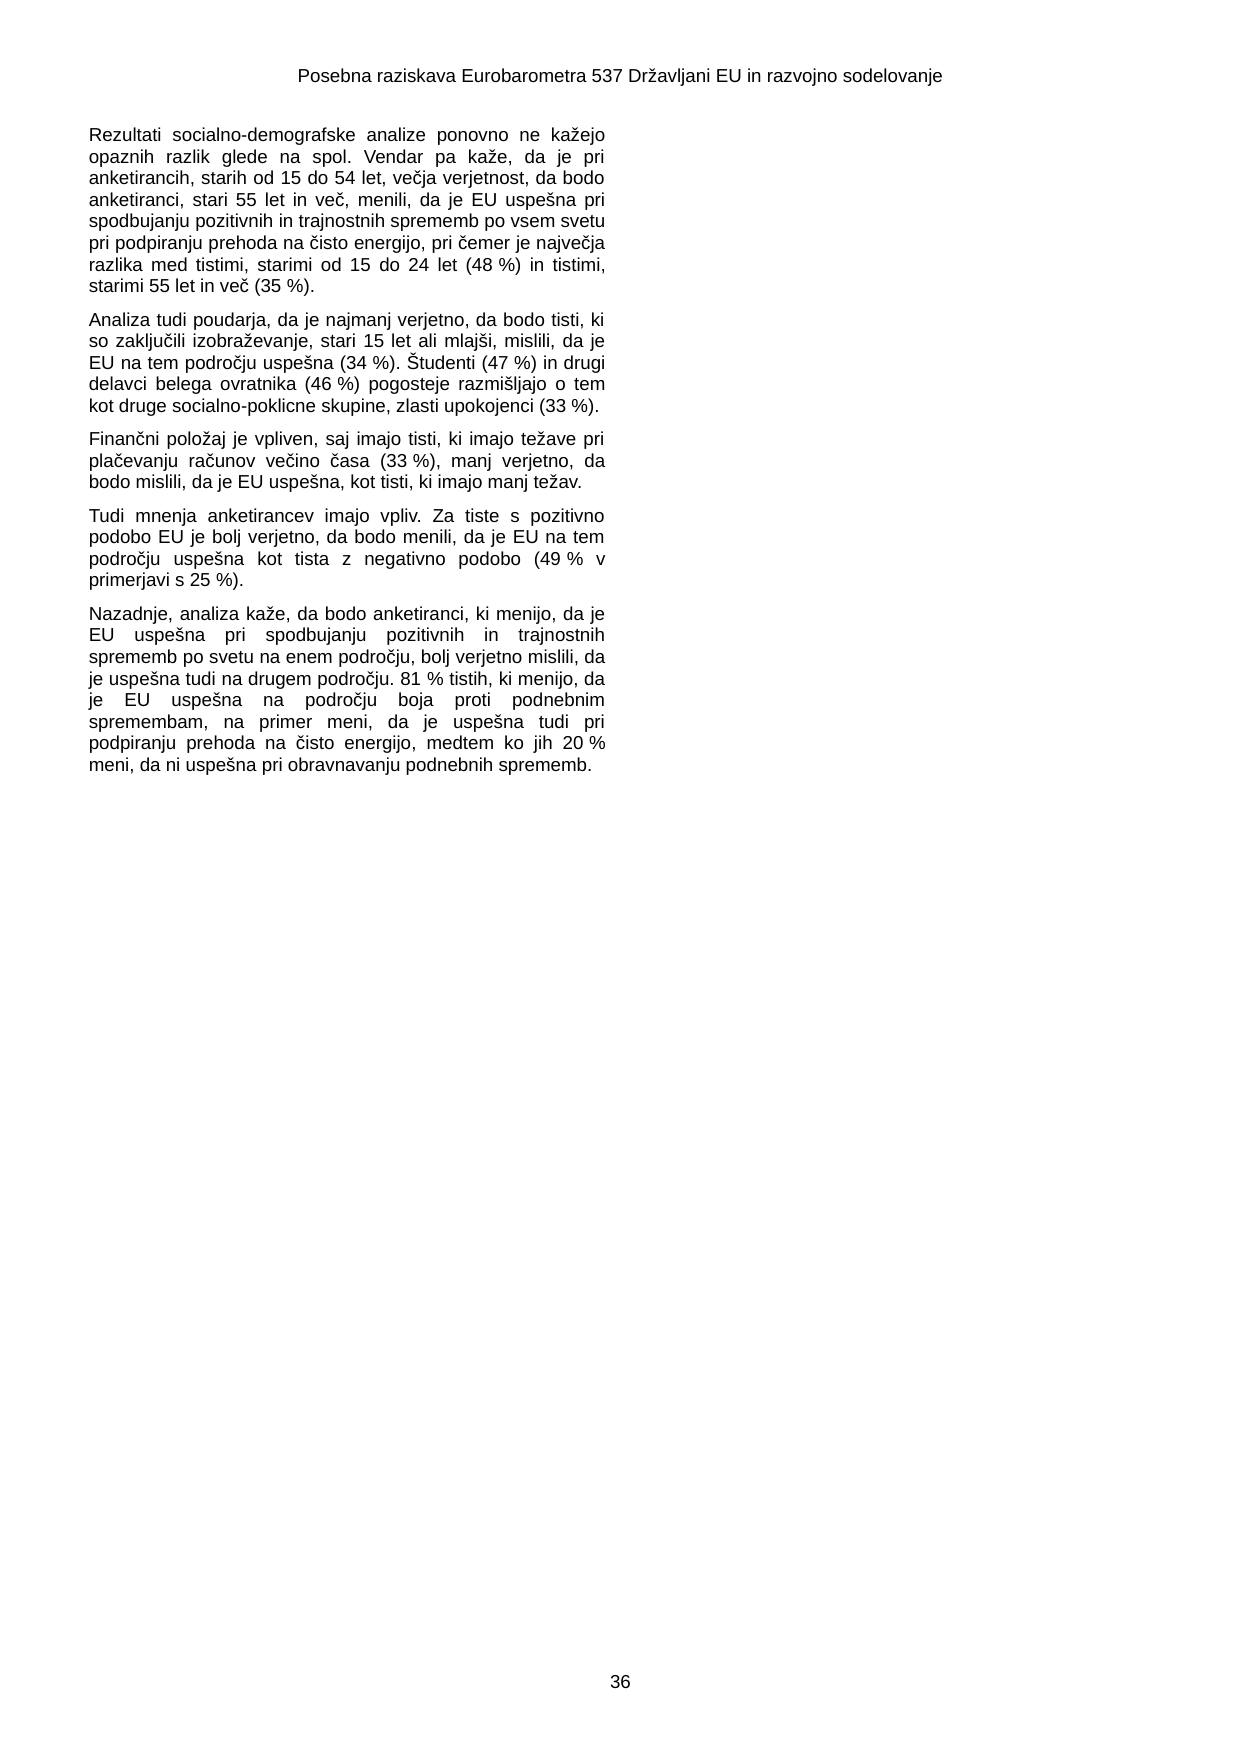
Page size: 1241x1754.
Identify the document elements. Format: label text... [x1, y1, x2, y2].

text Analiza tudi poudarja, da je najmanj verjetno, da bodo tisti, ki so zaključili izobraževanje, stari 15 let ali mlajši, mislili, da je EU na tem področju uspešna (34 %). Študenti (47 %) in drugi delavci belega ovratnika (46 %) pogosteje razmišljajo o tem kot druge socialno-poklicne skupine, zlasti upokojenci (33 %). [88, 308, 605, 416]
text Rezultati socialno-demografske analize ponovno ne kažejo opaznih razlik glede na spol. Vendar pa kaže, da je pri anketirancih, starih od 15 do 54 let, večja verjetnost, da bodo anketiranci, stari 55 let in več, menili, da je EU uspešna pri spodbujanju pozitivnih in trajnostnih sprememb po vsem svetu pri podpiranju prehoda na čisto energijo, pri čemer je največja razlika med tistimi, starimi od 15 do 24 let (48 %) in tistimi, starimi 55 let in več (35 %). [88, 124, 605, 296]
text Finančni položaj je vpliven, saj imajo tisti, ki imajo težave pri plačevanju računov večino časa (33 %), manj verjetno, da bodo mislili, da je EU uspešna, kot tisti, ki imajo manj težav. [88, 428, 605, 493]
text Tudi mnenja anketirancev imajo vpliv. Za tiste s pozitivno podobo EU je bolj verjetno, da bodo menili, da je EU na tem področju uspešna kot tista z negativno podobo (49 % v primerjavi s 25 %). [88, 504, 605, 591]
text Nazadnje, analiza kaže, da bodo anketiranci, ki menijo, da je EU uspešna pri spodbujanju pozitivnih in trajnostnih sprememb po svetu na enem področju, bolj verjetno mislili, da je uspešna tudi na drugem področju. 81 % tistih, ki menijo, da je EU uspešna na področju boja proti podnebnim spremembam, na primer meni, da je uspešna tudi pri podpiranju prehoda na čisto energijo, medtem ko jih 20 % meni, da ni uspešna pri obravnavanju podnebnih sprememb. [88, 603, 605, 775]
